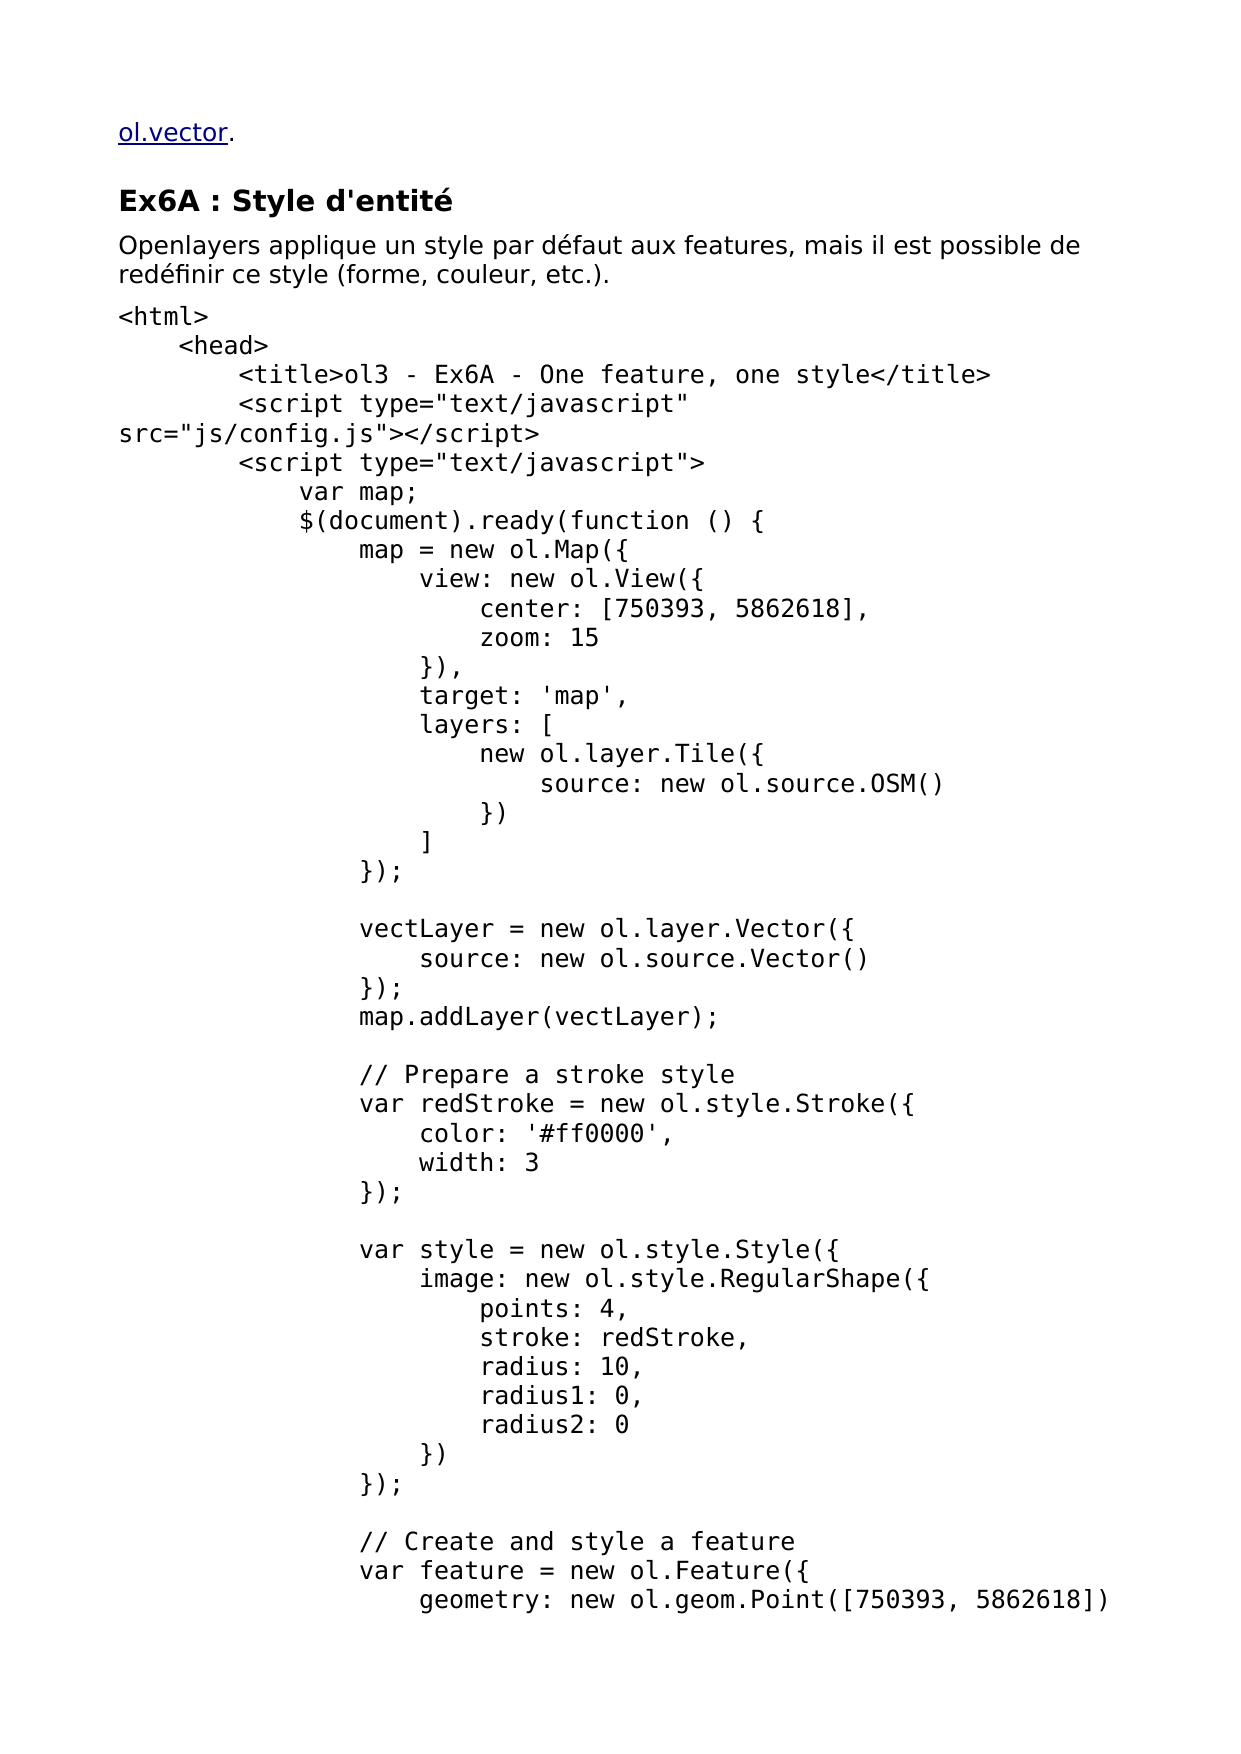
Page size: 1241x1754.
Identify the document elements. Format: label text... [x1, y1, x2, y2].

text ol.vector. [118, 118, 1122, 147]
text Openlayers applique un style par défaut aux features, mais il est possible de redéfinir ce style (forme, couleur, etc.). [118, 231, 1122, 289]
subtitle Ex6A : Style d'entité [118, 185, 1122, 219]
text <html> <head> <title>ol3 - Ex6A - One feature, one style</title> <script type="text/javascript" src="js/config.js"></script> <script type="text/javascript"> var map; $(document).ready(function () { map = new ol.Map({ view: new ol.View({ center: [750393, 5862618], zoom: 15 }), target: 'map', layers: [ new ol.layer.Tile({ source: new ol.source.OSM() }) ] }); vectLayer = new ol.layer.Vector({ source: new ol.source.Vector() }); map.addLayer(vectLayer); // Prepare a stroke style var redStroke = new ol.style.Stroke({ color: '#ff0000', width: 3 }); var style = new ol.style.Style({ image: new ol.style.RegularShape({ points: 4, stroke: redStroke, radius: 10, radius1: 0, radius2: 0 }) }); // Create and style a feature var feature = new ol.Feature({ geometry: new ol.geom.Point([750393, 5862618]) [118, 302, 1122, 1614]
